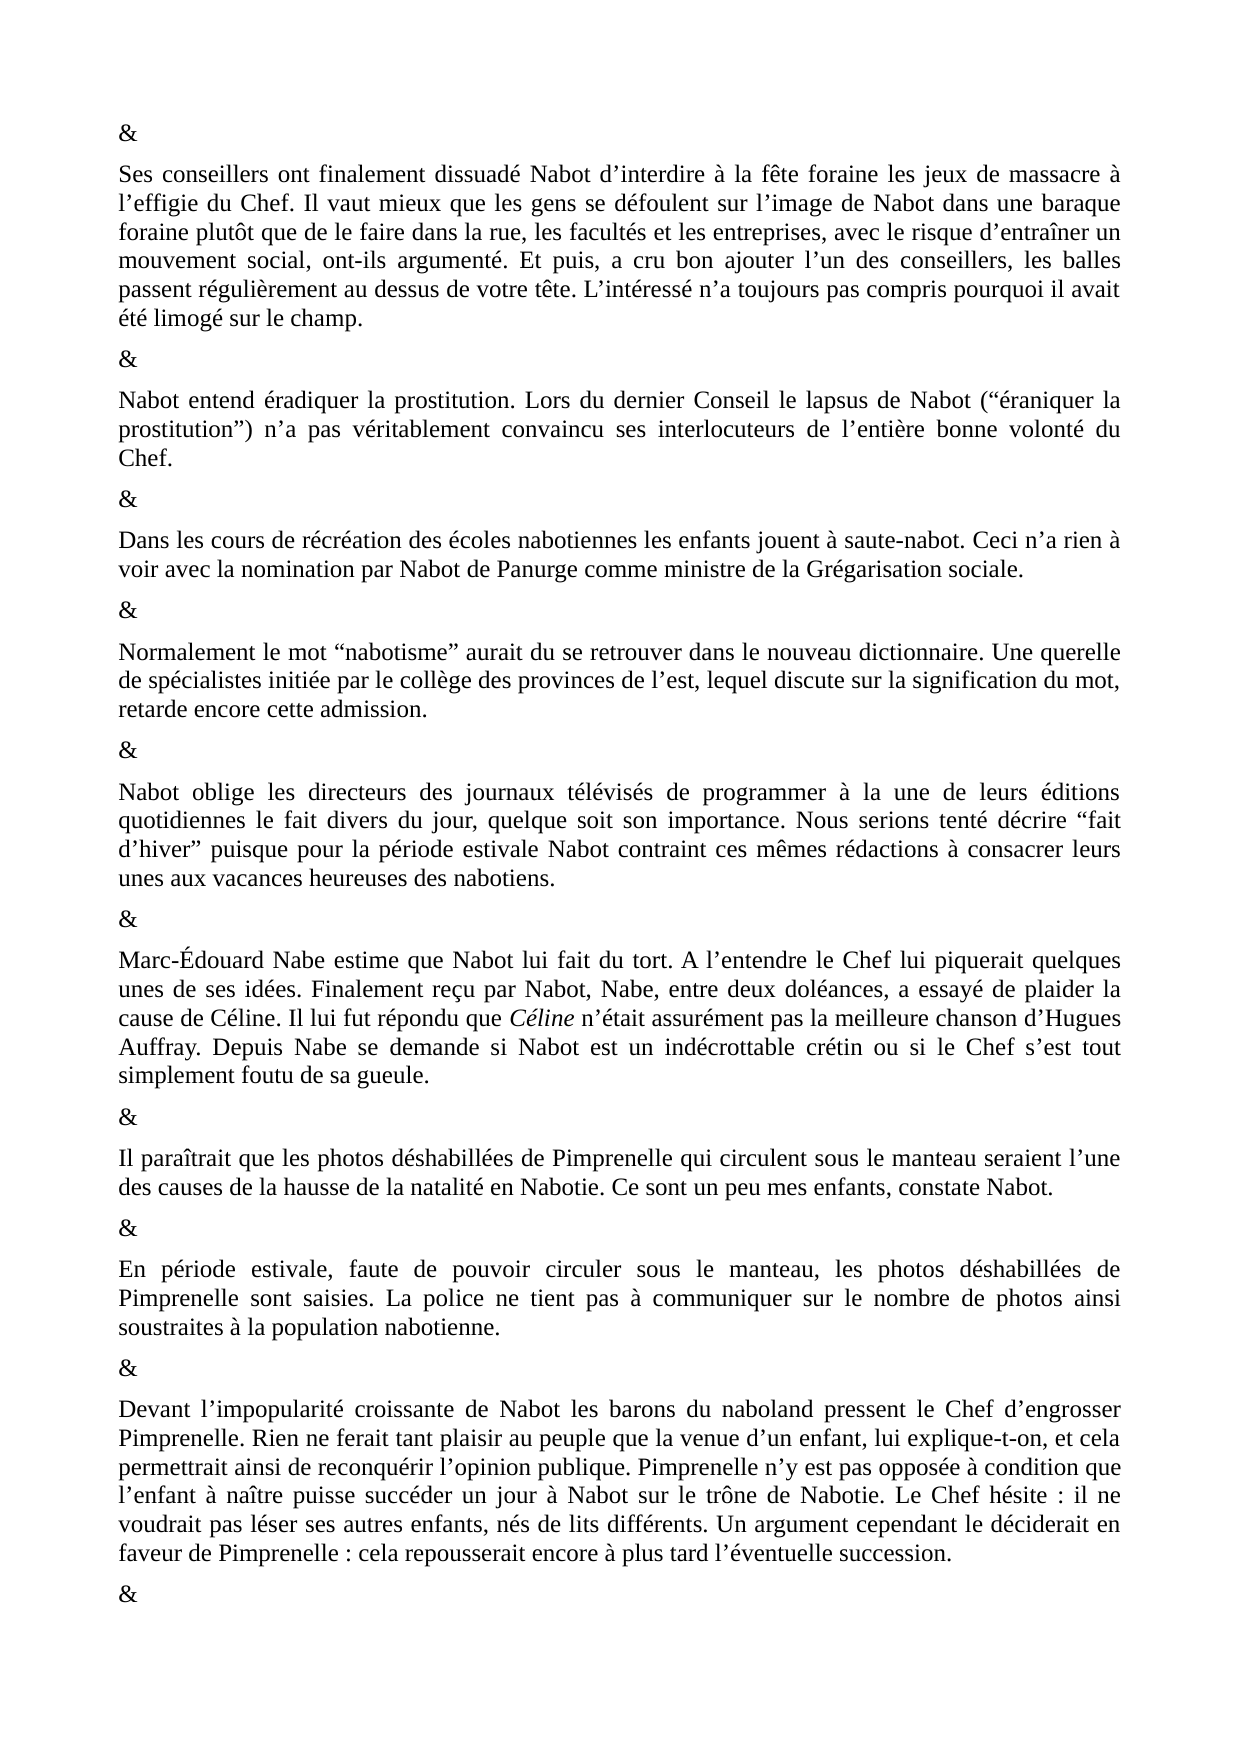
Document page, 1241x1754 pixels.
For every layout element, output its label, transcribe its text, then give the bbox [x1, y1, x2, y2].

text & [118, 1353, 1122, 1382]
text Ses conseillers ont finalement dissuadé Nabot d’interdire à la fête foraine les jeux de massacre à l’effigie du Chef. Il vaut mieux que les gens se défoulent sur l’image de Nabot dans une baraque foraine plutôt que de le faire dans la rue, les facultés et les entreprises, avec le risque d’entraîner un mouvement social, ont-ils argumenté. Et puis, a cru bon ajouter l’un des conseillers, les balles passent régulièrement au dessus de votre tête. L’intéressé n’a toujours pas compris pourquoi il avait été limogé sur le champ. [118, 159, 1122, 332]
text & [118, 1213, 1122, 1242]
text & [118, 1102, 1122, 1131]
text En période estivale, faute de pouvoir circuler sous le manteau, les photos déshabillées de Pimprenelle sont saisies. La police ne tient pas à communiquer sur le nombre de photos ainsi soustraites à la population nabotienne. [118, 1254, 1122, 1341]
text Normalement le mot “nabotisme” aurait du se retrouver dans le nouveau dictionnaire. Une querelle de spécialistes initiée par le collège des provinces de l’est, lequel discute sur la signification du mot, retarde encore cette admission. [118, 637, 1122, 723]
text & [118, 484, 1122, 513]
text Il paraîtrait que les photos déshabillées de Pimprenelle qui circulent sous le manteau seraient l’une des causes de la hausse de la natalité en Nabotie. Ce sont un peu mes enfants, constate Nabot. [118, 1143, 1122, 1201]
text Nabot entend éradiquer la prostitution. Lors du dernier Conseil le lapsus de Nabot (“éraniquer la prostitution”) n’a pas véritablement convaincu ses interlocuteurs de l’entière bonne volonté du Chef. [118, 386, 1122, 472]
text Nabot oblige les directeurs des journaux télévisés de programmer à la une de leurs éditions quotidiennes le fait divers du jour, quelque soit son importance. Nous serions tenté décrire “fait d’hiver” puisque pour la période estivale Nabot contraint ces mêmes rédactions à consacrer leurs unes aux vacances heureuses des nabotiens. [118, 777, 1122, 892]
text & [118, 736, 1122, 764]
text & [118, 596, 1122, 624]
text Devant l’impopularité croissante de Nabot les barons du naboland pressent le Chef d’engrosser Pimprenelle. Rien ne ferait tant plaisir au peuple que la venue d’un enfant, lui explique-t-on, et cela permettrait ainsi de reconquérir l’opinion publique. Pimprenelle n’y est pas opposée à condition que l’enfant à naître puisse succéder un jour à Nabot sur le trône de Nabotie. Le Chef hésite : il ne voudrait pas léser ses autres enfants, nés de lits différents. Un argument cependant le déciderait en faveur de Pimprenelle : cela repousserait encore à plus tard l’éventuelle succession. [118, 1394, 1122, 1567]
text & [118, 344, 1122, 373]
text & [118, 904, 1122, 933]
text & [118, 118, 1122, 147]
text & [118, 1579, 1122, 1608]
text Dans les cours de récréation des écoles nabotiennes les enfants jouent à saute-nabot. Ceci n’a rien à voir avec la nomination par Nabot de Panurge comme ministre de la Grégarisation sociale. [118, 526, 1122, 583]
text Marc-Édouard Nabe estime que Nabot lui fait du tort. A l’entendre le Chef lui piquerait quelques unes de ses idées. Finalement reçu par Nabot, Nabe, entre deux doléances, a essayé de plaider la cause de Céline. Il lui fut répondu que Céline n’était assurément pas la meilleure chanson d’Hugues Auffray. Depuis Nabe se demande si Nabot est un indécrottable crétin ou si le Chef s’est tout simplement foutu de sa gueule. [118, 946, 1122, 1089]
